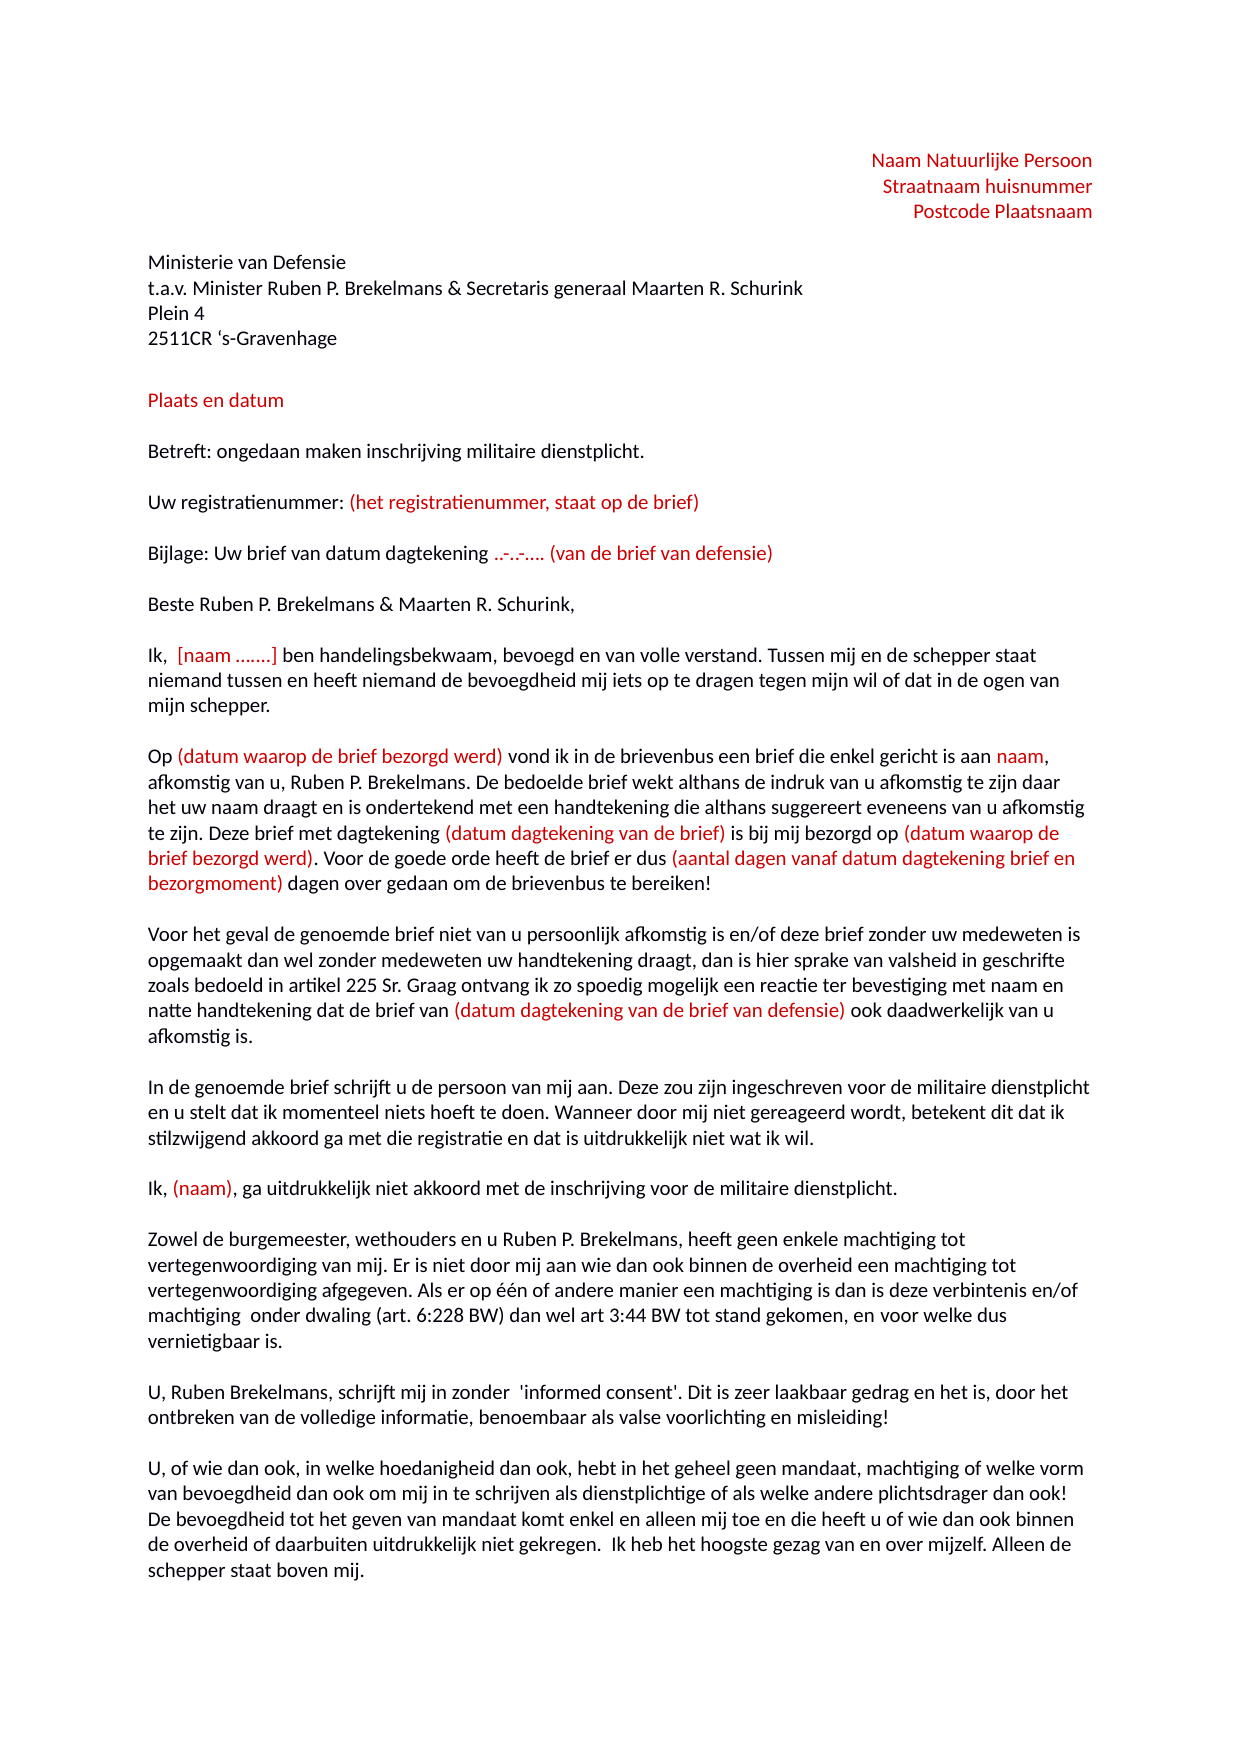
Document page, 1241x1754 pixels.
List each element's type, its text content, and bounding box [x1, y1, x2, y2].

text Zowel de burgemeester, wethouders en u Ruben P. Brekelmans, heeft geen enkele machtiging tot vertegenwoordiging van mij. Er is niet door mij aan wie dan ook binnen de overheid een machtiging tot vertegenwoordiging afgegeven. Als er op één of andere manier een machtiging is dan is deze verbintenis en/of machtiging onder dwaling (art. 6:228 BW) dan wel art 3:44 BW tot stand gekomen, en voor welke dus vernietigbaar is. [148, 1226, 1093, 1353]
text Ik, (naam), ga uitdrukkelijk niet akkoord met de inschrijving voor de militaire dienstplicht. [148, 1176, 1093, 1201]
text Voor het geval de genoemde brief niet van u persoonlijk afkomstig is en/of deze brief zonder uw medeweten is opgemaakt dan wel zonder medeweten uw handtekening draagt, dan is hier sprake van valsheid in geschrifte zoals bedoeld in artikel 225 Sr. Graag ontvang ik zo spoedig mogelijk een reactie ter bevestiging met naam en natte handtekening dat de brief van (datum dagtekening van de brief van defensie) ook daadwerkelijk van u afkomstig is. [148, 921, 1093, 1048]
text Straatnaam huisnummer [148, 173, 1093, 198]
text t.a.v. Minister Ruben P. Brekelmans & Secretaris generaal Maarten R. Schurink [148, 275, 1093, 300]
text Beste Ruben P. Brekelmans & Maarten R. Schurink, [148, 591, 1093, 616]
text Uw registratienummer: (het registratienummer, staat op de brief) [148, 489, 1093, 515]
text In de genoemde brief schrijft u de persoon van mij aan. Deze zou zijn ingeschreven voor de militaire dienstplicht en u stelt dat ik momenteel niets hoeft te doen. Wanneer door mij niet gereageerd wordt, betekent dit dat ik stilzwijgend akkoord ga met die registratie en dat is uitdrukkelijk niet wat ik wil. [148, 1074, 1093, 1150]
text 2511CR ‘s-Gravenhage [148, 326, 1093, 351]
text U, of wie dan ook, in welke hoedanigheid dan ook, hebt in het geheel geen mandaat, machtiging of welke vorm van bevoegdheid dan ook om mij in te schrijven als dienstplichtige of als welke andere plichtsdrager dan ook! De bevoegdheid tot het geven van mandaat komt enkel en alleen mij toe en die heeft u of wie dan ook binnen de overheid of daarbuiten uitdrukkelijk niet gekregen. Ik heb het hoogste gezag van en over mijzelf. Alleen de schepper staat boven mij. [148, 1455, 1093, 1582]
text Ik, [naam …....] ben handelingsbekwaam, bevoegd en van volle verstand. Tussen mij en de schepper staat niemand tussen en heeft niemand de bevoegdheid mij iets op te dragen tegen mijn wil of dat in de ogen van mijn schepper. [148, 642, 1093, 718]
text U, Ruben Brekelmans, schrijft mij in zonder 'informed consent'. Dit is zeer laakbaar gedrag en het is, door het ontbreken van de volledige informatie, benoembaar als valse voorlichting en misleiding! [148, 1379, 1093, 1430]
text Betreft: ongedaan maken inschrijving militaire dienstplicht. [148, 438, 1093, 464]
text Plaats en datum [148, 388, 1093, 413]
text Postcode Plaatsnaam [148, 198, 1093, 224]
text Ministerie van Defensie [148, 249, 1093, 275]
text Bijlage: Uw brief van datum dagtekening ..-..-…. (van de brief van defensie) [148, 540, 1093, 566]
text Plein 4 [148, 300, 1093, 326]
text Naam Natuurlijke Persoon [148, 148, 1093, 173]
text Op (datum waarop de brief bezorgd werd) vond ik in de brievenbus een brief die enkel gericht is aan naam, afkomstig van u, Ruben P. Brekelmans. De bedoelde brief wekt althans de indruk van u afkomstig te zijn daar het uw naam draagt en is ondertekend met een handtekening die althans suggereert eveneens van u afkomstig te zijn. Deze brief met dagtekening (datum dagtekening van de brief) is bij mij bezorgd op (datum waarop de brief bezorgd werd). Voor de goede orde heeft de brief er dus (aantal dagen vanaf datum dagtekening brief en bezorgmoment) dagen over gedaan om de brievenbus te bereiken! [148, 743, 1093, 896]
